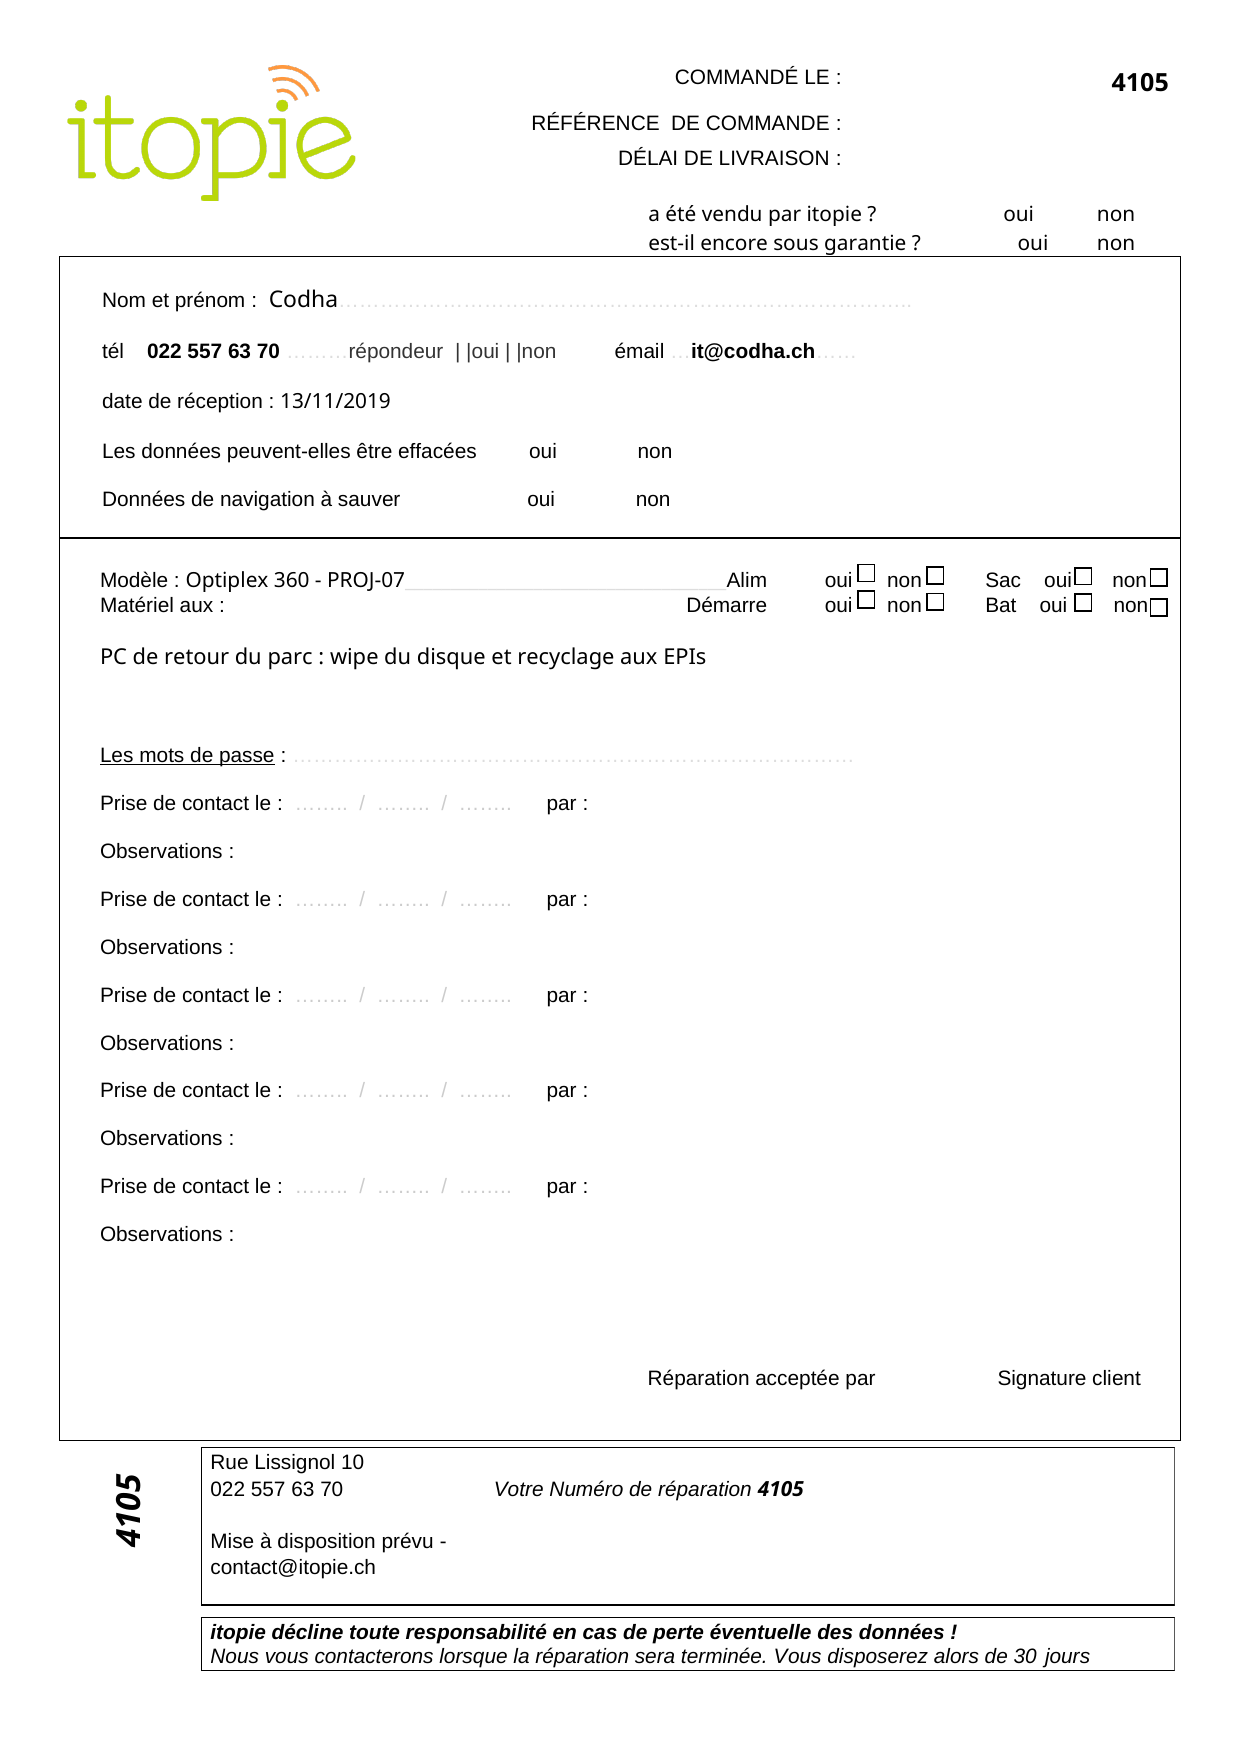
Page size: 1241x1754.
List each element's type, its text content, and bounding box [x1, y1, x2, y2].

text Modèle : Optiplex 360 - PROJ-07 Alim oui non Sac oui non [879, 562, 925, 590]
text Observations : [60, 931, 1180, 958]
table_header 4105 [59, 1441, 195, 1677]
table_header 4105 [847, 59, 1180, 104]
text Prise de contact le : …….. / …….. / …….. par : [60, 883, 1180, 911]
text Prise de contact le : …….. / …….. / …….. par : [60, 788, 1180, 815]
table_cell DÉLAI DE LIVRAISON : [490, 140, 847, 175]
text Données de navigation à sauver oui non [60, 484, 1180, 511]
text est-il encore sous garantie ? oui non [59, 228, 1181, 256]
table_header COMMANDÉ LE : [490, 59, 847, 104]
text Prise de contact le : …….. / …….. / …….. par : [60, 979, 1180, 1006]
text Prise de contact le : …….. / …….. / …….. par : [60, 1171, 1180, 1198]
text a été vendu par itopie ? oui non [59, 199, 1181, 228]
table_header Rue Lissignol 10 022 557 63 70 Votre Numéro de réparation 4105 Mise à disposition prévu - contact@itopie.ch [195, 1441, 1180, 1611]
text date de réception : 13/11/2019 [60, 383, 1180, 415]
text Réparation acceptée par Signature client [60, 1363, 1180, 1390]
text Nom et prénom : Codha……………………………………………………………………….. [60, 280, 1180, 314]
text Observations : [60, 1123, 1180, 1150]
table_cell itopie décline toute responsabilité en cas de perte éventuelle des données ! Nous vous contacterons lorsque la réparation sera terminée. Vous disposerez alors de 30 jours [195, 1611, 1180, 1677]
text Observations : [60, 1219, 1180, 1246]
table_cell [847, 140, 1180, 175]
text Les données peuvent-elles être effacées oui non [60, 436, 1180, 463]
text Les mots de passe : ……………………………………………………………………… [60, 740, 1180, 767]
text Matériel aux : Démarre oui non Bat oui non [60, 590, 1180, 617]
table_cell [847, 105, 1180, 140]
text Modèle : Optiplex 360 - PROJ-07 Alim oui non Sac oui non [948, 562, 1180, 590]
text Prise de contact le : …….. / …….. / …….. par : [60, 1075, 1180, 1102]
table_cell RÉFÉRENCE DE COMMANDE : [490, 105, 847, 140]
text tél 022 557 63 70 ………répondeur | |oui | |non émail …it@codha.ch…… [60, 335, 1180, 362]
text Modèle : Optiplex 360 - PROJ-07 Alim oui non Sac oui non [60, 562, 856, 590]
text PC de retour du parc : wipe du disque et recyclage aux EPIs [60, 638, 1180, 671]
text Observations : [60, 1027, 1180, 1054]
text Observations : [60, 836, 1180, 863]
picture [67, 65, 356, 201]
